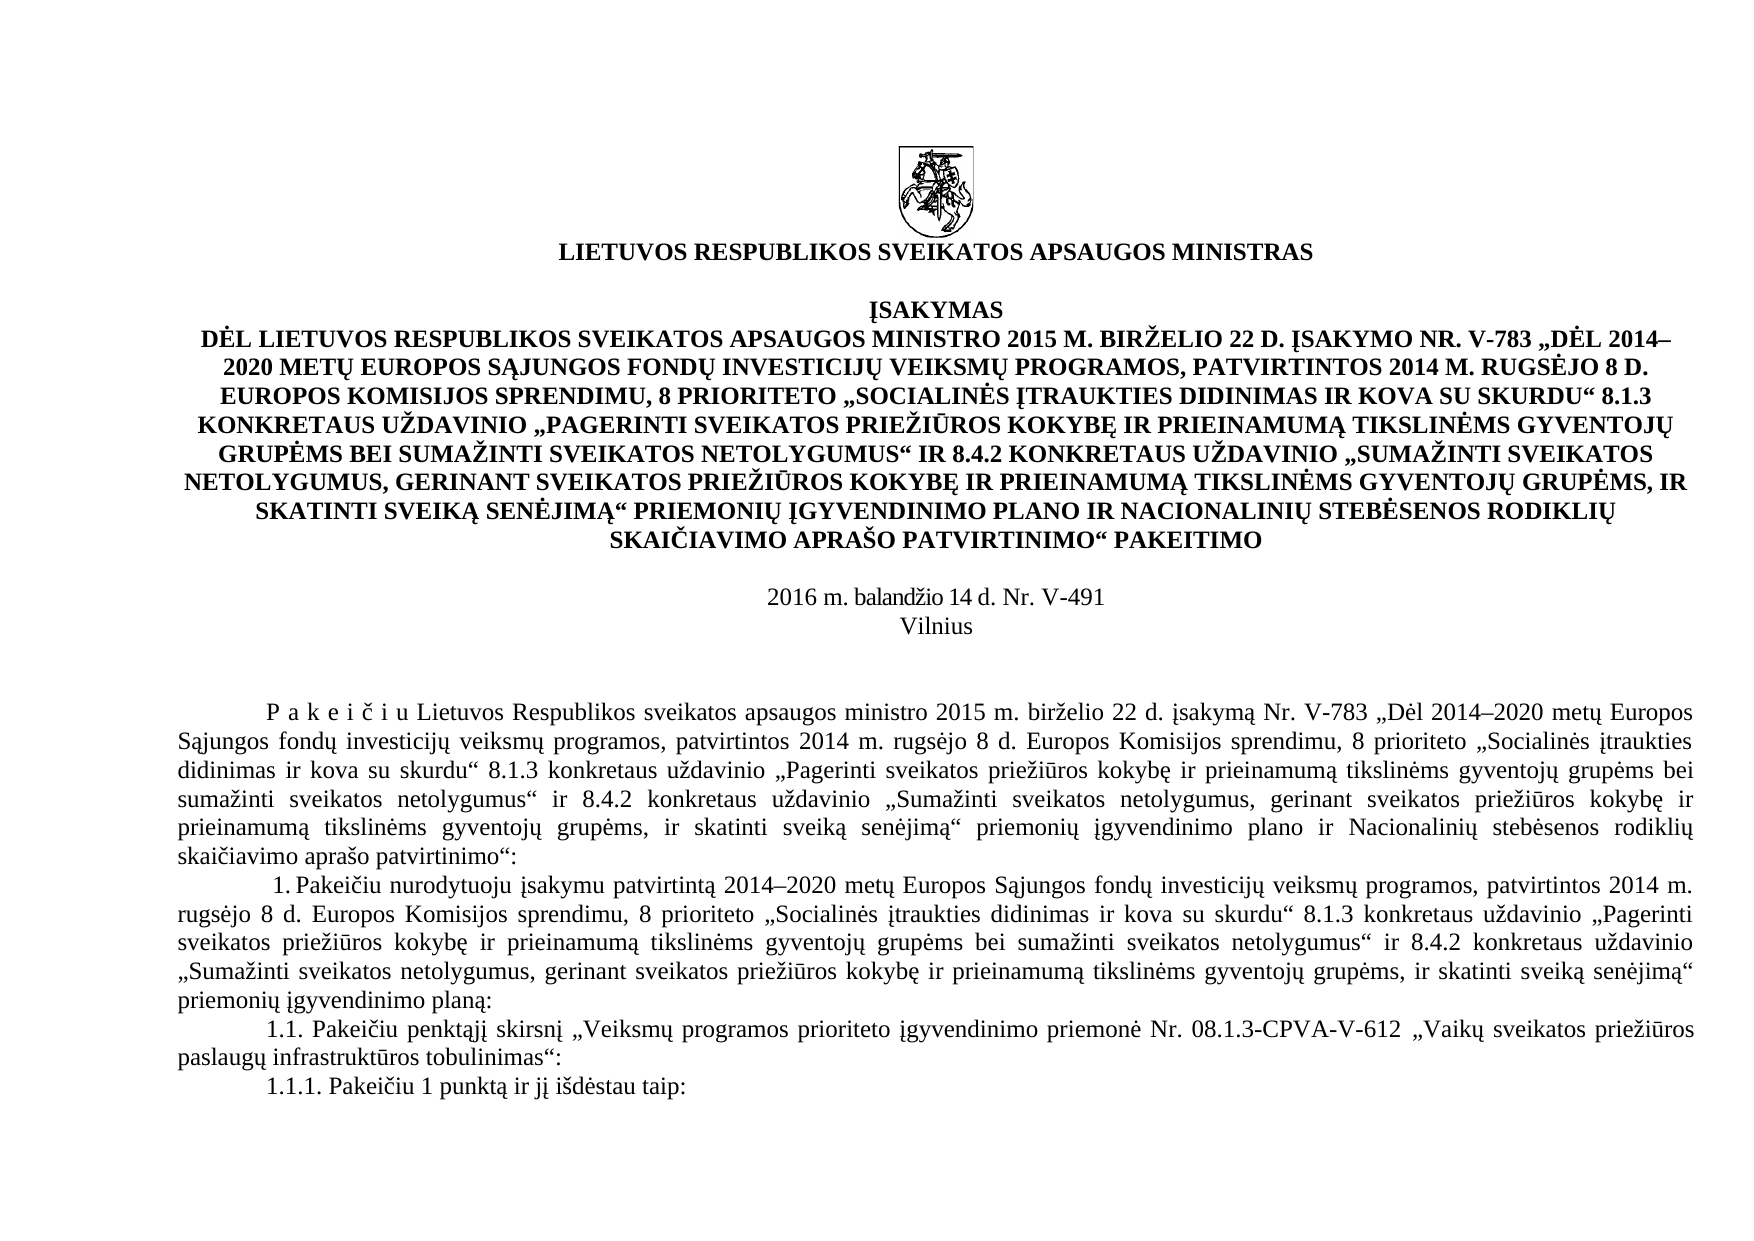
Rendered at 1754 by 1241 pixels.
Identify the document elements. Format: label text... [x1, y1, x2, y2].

text 1.1.1. Pakeičiu 1 punktą ir jį išdėstau taip: [177, 1071, 1695, 1100]
text Vilnius [177, 611, 1695, 640]
text DĖL LIETUVOS RESPUBLIKOS SVEIKATOS APSAUGOS MINISTRO 2015 M. BIRŽELIO 22 D. ĮSAKYMO NR. V-783 „DĖL 2014–2020 METŲ EUROPOS SĄJUNGOS FONDŲ INVESTICIJŲ VEIKSMŲ PROGRAMOS, PATVIRTINTOS 2014 M. RUGSĖJO 8 D. EUROPOS KOMISIJOS SPRENDIMU, 8 PRIORITETO „SOCIALINĖS ĮTRAUKTIES DIDINIMAS IR KOVA SU SKURDU“ 8.1.3 KONKRETAUS UŽDAVINIO „PAGERINTI SVEIKATOS PRIEŽIŪROS KOKYBĘ IR PRIEINAMUMĄ TIKSLINĖMS GYVENTOJŲ GRUPĖMS BEI SUMAŽINTI SVEIKATOS NETOLYGUMUS“ IR 8.4.2 KONKRETAUS UŽDAVINIO „SUMAŽINTI SVEIKATOS NETOLYGUMUS, GERINANT SVEIKATOS PRIEŽIŪROS KOKYBĘ IR PRIEINAMUMĄ TIKSLINĖMS GYVENTOJŲ GRUPĖMS, IR SKATINTI SVEIKĄ SENĖJIMĄ“ PRIEMONIŲ ĮGYVENDINIMO PLANO IR NACIONALINIŲ STEBĖSENOS RODIKLIŲ SKAIČIAVIMO APRAŠO PATVIRTINIMO“ PAKEITIMO [177, 324, 1695, 554]
text ĮSAKYMAS [177, 295, 1695, 324]
text 2016 m. balandžio 14 d. Nr. V-491 [177, 582, 1695, 611]
text 1. Pakeičiu nurodytuoju įsakymu patvirtintą 2014–2020 metų Europos Sąjungos fondų investicijų veiksmų programos, patvirtintos 2014 m. rugsėjo 8 d. Europos Komisijos sprendimu, 8 prioriteto „Socialinės įtraukties didinimas ir kova su skurdu“ 8.1.3 konkretaus uždavinio „Pagerinti sveikatos priežiūros kokybę ir prieinamumą tikslinėms gyventojų grupėms bei sumažinti sveikatos netolygumus“ ir 8.4.2 konkretaus uždavinio „Sumažinti sveikatos netolygumus, gerinant sveikatos priežiūros kokybę ir prieinamumą tikslinėms gyventojų grupėms, ir skatinti sveiką senėjimą“ priemonių įgyvendinimo planą: [177, 870, 1695, 1014]
text P a k e i č i u Lietuvos Respublikos sveikatos apsaugos ministro 2015 m. birželio 22 d. įsakymą Nr. V-783 „Dėl 2014–2020 metų Europos Sąjungos fondų investicijų veiksmų programos, patvirtintos 2014 m. rugsėjo 8 d. Europos Komisijos sprendimu, 8 prioriteto „Socialinės įtraukties didinimas ir kova su skurdu“ 8.1.3 konkretaus uždavinio „Pagerinti sveikatos priežiūros kokybę ir prieinamumą tikslinėms gyventojų grupėms bei sumažinti sveikatos netolygumus“ ir 8.4.2 konkretaus uždavinio „Sumažinti sveikatos netolygumus, gerinant sveikatos priežiūros kokybę ir prieinamumą tikslinėms gyventojų grupėms, ir skatinti sveiką senėjimą“ priemonių įgyvendinimo plano ir Nacionalinių stebėsenos rodiklių skaičiavimo aprašo patvirtinimo“: [177, 697, 1695, 870]
text LIETUVOS RESPUBLIKOS SVEIKATOS APSAUGOS MINISTRAS [177, 237, 1695, 266]
text 1.1. Pakeičiu penktąjį skirsnį „Veiksmų programos prioriteto įgyvendinimo priemonė Nr. 08.1.3-CPVA-V-612 „Vaikų sveikatos priežiūros paslaugų infrastruktūros tobulinimas“: [177, 1014, 1695, 1071]
